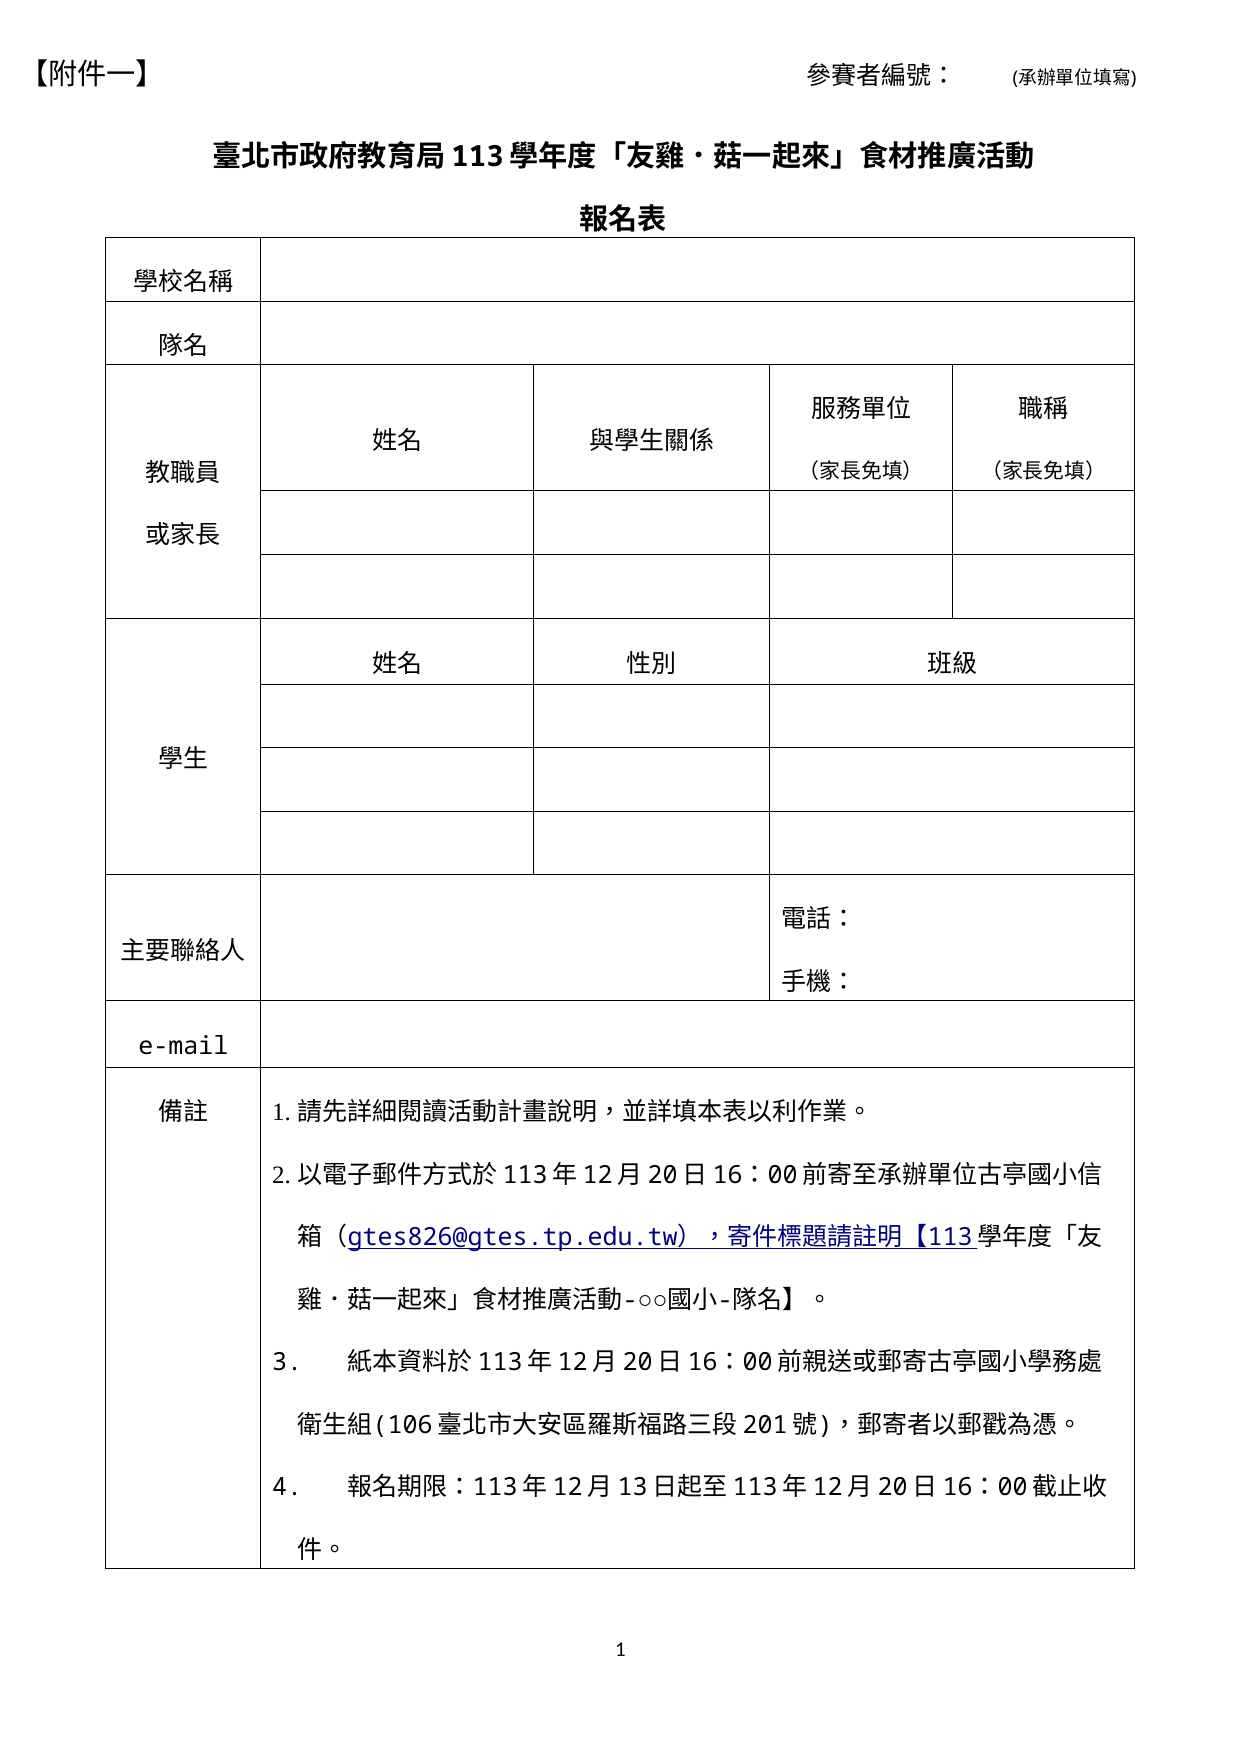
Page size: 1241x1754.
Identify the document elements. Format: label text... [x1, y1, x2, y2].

table_cell [534, 812, 769, 874]
table_cell [261, 685, 533, 747]
table_cell [953, 555, 1134, 617]
table_cell [953, 491, 1134, 554]
text 臺北市政府教育局113學年度「友雞．菇一起來」食材推廣活動 [4, 43, 1240, 175]
table_cell [261, 1001, 1134, 1067]
table_cell [534, 555, 769, 617]
table_cell [770, 685, 1134, 747]
table_cell 性別 [534, 619, 769, 684]
table_cell 隊名 [106, 302, 260, 364]
table_cell [770, 748, 1134, 811]
table_cell [261, 555, 533, 617]
text 報名表 [106, 175, 1140, 237]
table_cell [261, 812, 533, 874]
table_cell [261, 491, 533, 554]
table_cell 與學生關係 [534, 365, 769, 490]
text 【附件一】 參賽者編號： (承辦單位填寫) [19, 51, 1225, 93]
table_cell 備註 [106, 1068, 260, 1568]
table_cell 學生 [106, 619, 260, 874]
table_cell [770, 555, 952, 617]
table_cell 主要聯絡人 [106, 875, 260, 1000]
table_cell [261, 748, 533, 811]
table_cell 姓名 [261, 619, 533, 684]
table_cell [770, 812, 1134, 874]
table_cell [261, 875, 769, 1000]
table_cell 服務單位 （家長免填） [770, 365, 952, 490]
table_cell 教職員 或家長 [106, 365, 260, 617]
table_cell 請先詳細閱讀活動計畫說明，並詳填本表以利作業。 以電子郵件方式於113年12月20日16：00前寄至承辦單位古亭國小信箱（gtes826@gtes.tp.edu.tw），寄件標題請註明【113學年度「友雞．菇一起來」食材推廣活動-○○國小-隊名】。 紙本資料於113年12月20日16：00前親送或郵寄古亭國小學務處衛生組(106臺北市大安區羅斯福路三段201號)，郵寄者以郵戳為憑。 報名期限：113年12月13日起至113年12月20日16：00截止收件。 報名應備資料：報名資料請完成學校核章。 (1)報名表（附件一） (2)菜餚設計理念與烹調過程表 (附件二) (3)友善蛋及有機菇料理菜餚製作表（附件三之1、附件三之2） (4)菜餚設計著作授權同意書（附件四） 報名及競賽相關事宜如有疑問，請洽古亭國小學務處章主任或王組長，電話(02)2363-9795分機821或826。 如參賽作品未在期限內送達、送交資料不齊全或報名表未經校方核章者，皆屬未完成報名，不得提出異議。 [261, 1068, 1134, 1568]
table_cell [770, 491, 952, 554]
table_cell 班級 [770, 619, 1134, 684]
table_header 學校名稱 [106, 238, 260, 301]
table_cell [534, 748, 769, 811]
table_cell 電話： 手機： [770, 875, 1134, 1000]
table_cell [261, 302, 1134, 364]
table_cell e-mail [106, 1001, 260, 1067]
table_header [261, 238, 1134, 301]
table_cell 姓名 [261, 365, 533, 490]
table_cell [534, 491, 769, 554]
table_cell [534, 685, 769, 747]
table_cell 職稱 （家長免填） [953, 365, 1134, 490]
